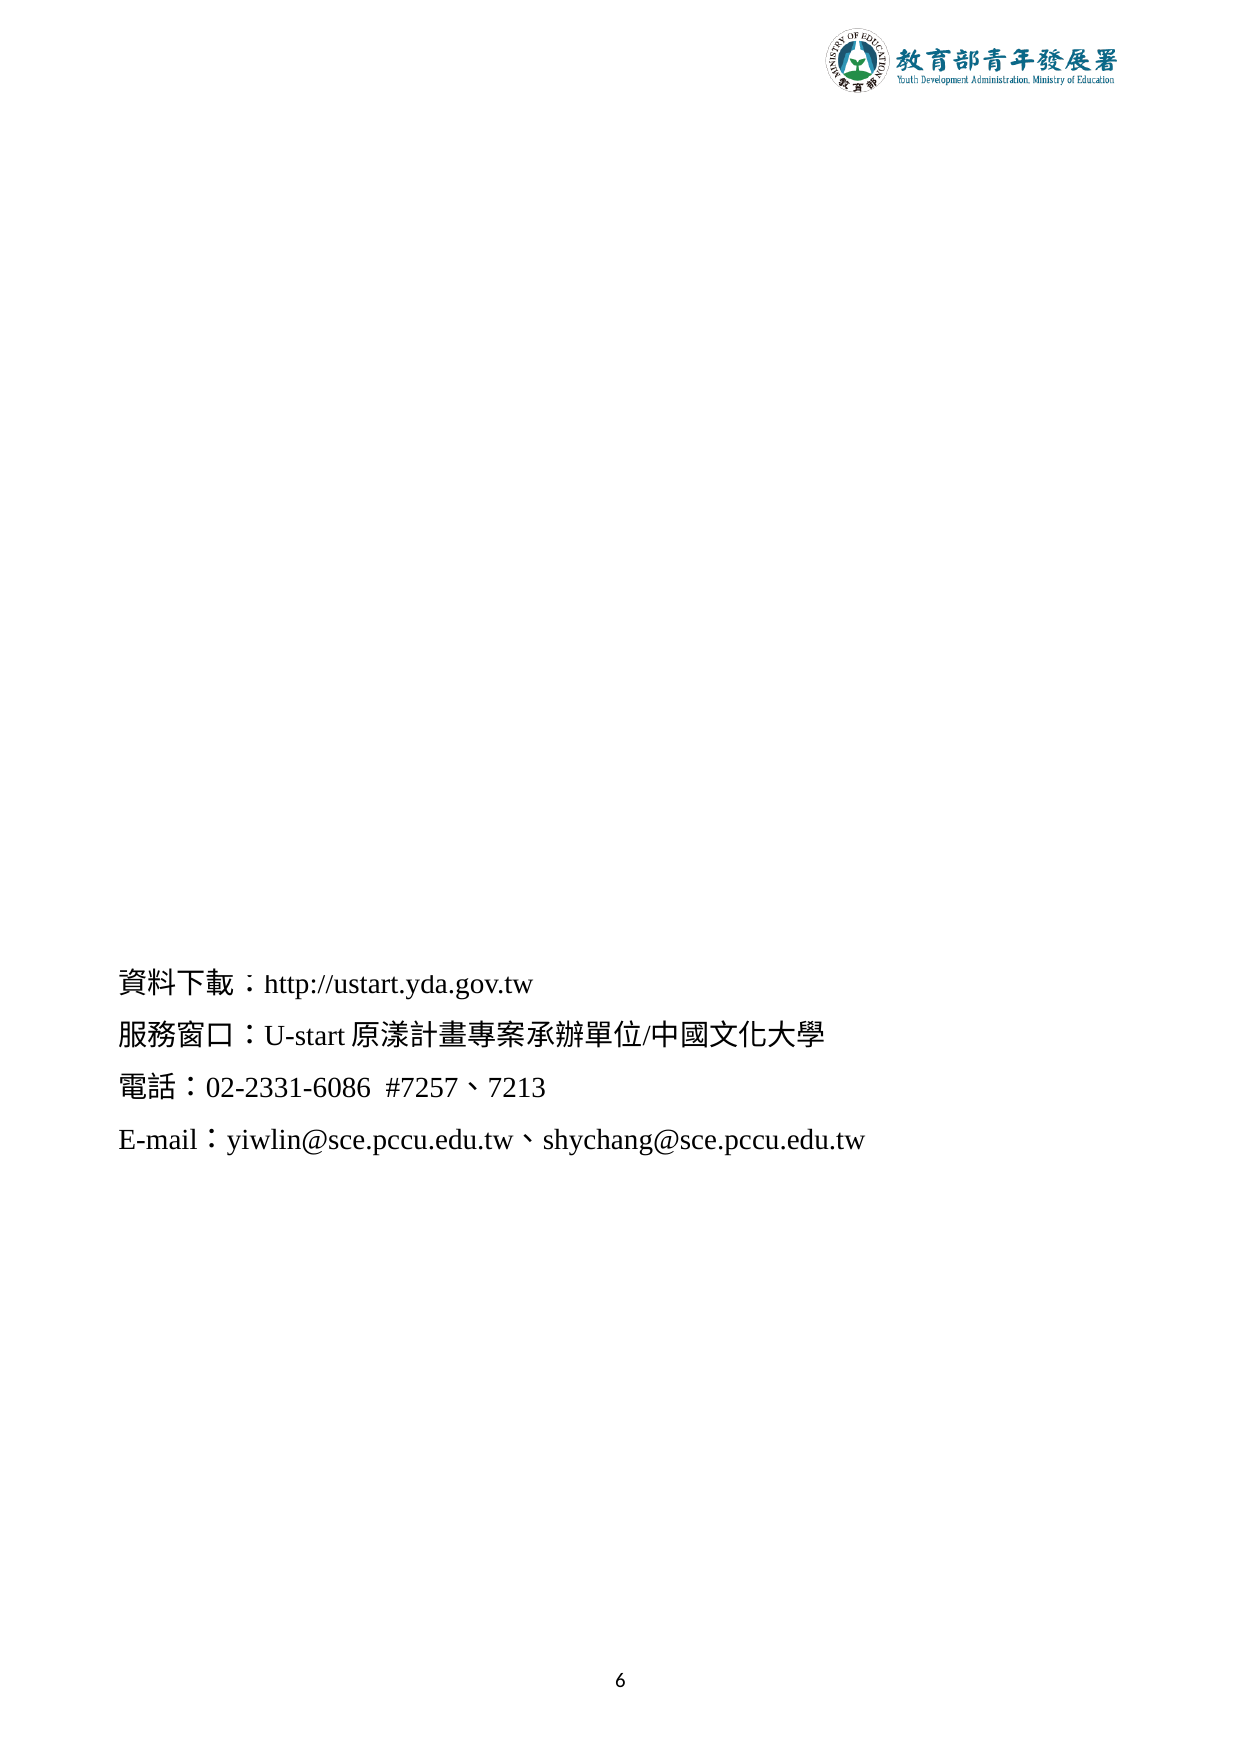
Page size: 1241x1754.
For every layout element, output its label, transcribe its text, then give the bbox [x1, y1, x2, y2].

text 服務窗口：U-start原漾計畫專案承辦單位/中國文化大學 [118, 1003, 1122, 1056]
text 電話：02-2331-6086 #7257、7213 [118, 1056, 1122, 1108]
text E-mail：yiwlin@sce.pccu.edu.tw、shychang@sce.pccu.edu.tw [118, 1108, 1122, 1160]
text 資料下載：http://ustart.yda.gov.tw [118, 951, 1122, 1003]
picture [818, 23, 1123, 97]
